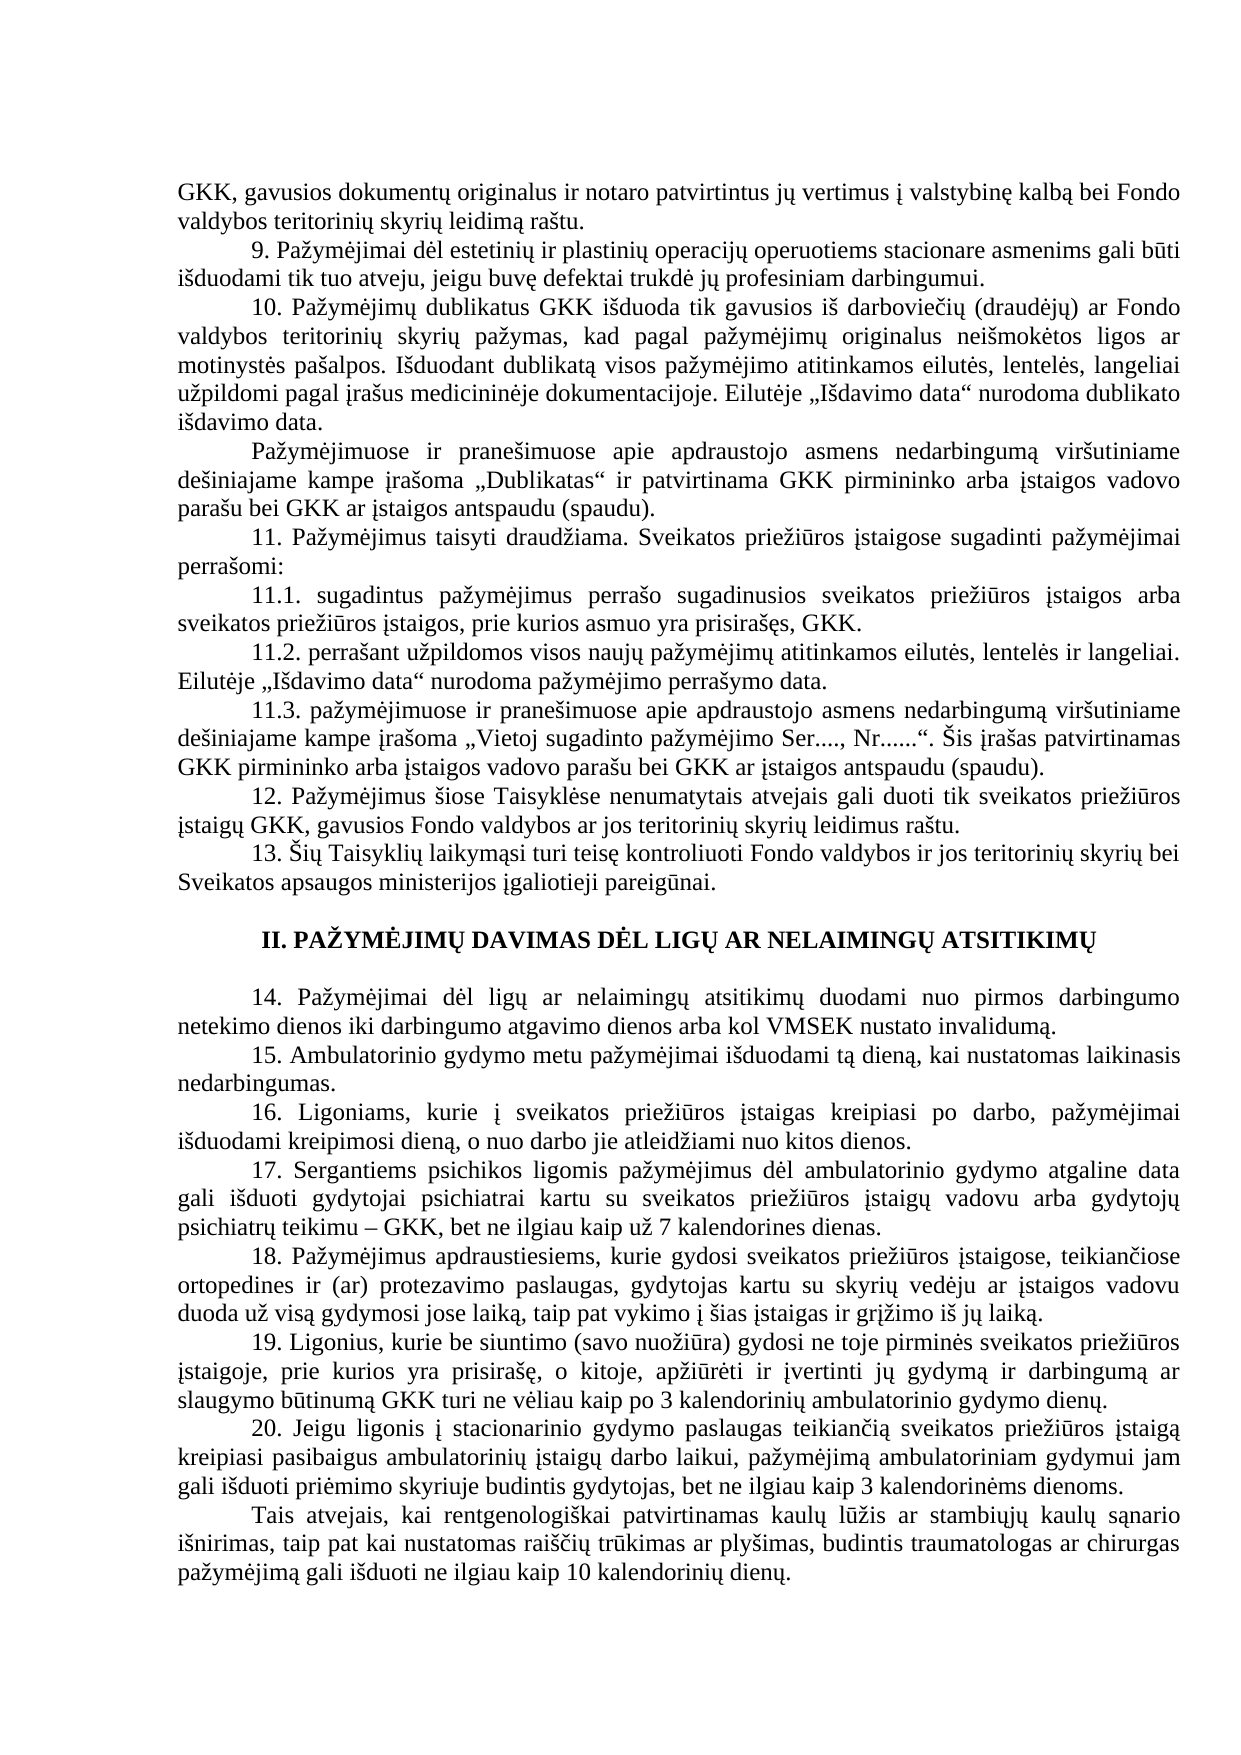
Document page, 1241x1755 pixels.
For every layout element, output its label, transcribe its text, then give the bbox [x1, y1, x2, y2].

text 11.3. pažymėjimuose ir pranešimuose apie apdraustojo asmens nedarbingumą viršutiniame dešiniajame kampe įrašoma „Vietoj sugadinto pažymėjimo Ser...., Nr......“. Šis įrašas patvirtinamas GKK pirmininko arba įstaigos vadovo parašu bei GKK ar įstaigos antspaudu (spaudu). [177, 695, 1181, 781]
text 10. Pažymėjimų dublikatus GKK išduoda tik gavusios iš darboviečių (draudėjų) ar Fondo valdybos teritorinių skyrių pažymas, kad pagal pažymėjimų originalus neišmokėtos ligos ar motinystės pašalpos. Išduodant dublikatą visos pažymėjimo atitinkamos eilutės, lentelės, langeliai užpildomi pagal įrašus medicininėje dokumentacijoje. Eilutėje „Išdavimo data“ nurodoma dublikato išdavimo data. [177, 292, 1181, 436]
text 20. Jeigu ligonis į stacionarinio gydymo paslaugas teikiančią sveikatos priežiūros įstaigą kreipiasi pasibaigus ambulatorinių įstaigų darbo laikui, pažymėjimą ambulatoriniam gydymui jam gali išduoti priėmimo skyriuje budintis gydytojas, bet ne ilgiau kaip 3 kalendorinėms dienoms. [177, 1413, 1181, 1500]
text 16. Ligoniams, kurie į sveikatos priežiūros įstaigas kreipiasi po darbo, pažymėjimai išduodami kreipimosi dieną, o nuo darbo jie atleidžiami nuo kitos dienos. [177, 1097, 1181, 1155]
text GKK, gavusios dokumentų originalus ir notaro patvirtintus jų vertimus į valstybinę kalbą bei Fondo valdybos teritorinių skyrių leidimą raštu. [177, 177, 1181, 235]
text Tais atvejais, kai rentgenologiškai patvirtinamas kaulų lūžis ar stambiųjų kaulų sąnario išnirimas, taip pat kai nustatomas raiščių trūkimas ar plyšimas, budintis traumatologas ar chirurgas pažymėjimą gali išduoti ne ilgiau kaip 10 kalendorinių dienų. [177, 1500, 1181, 1586]
text 17. Sergantiems psichikos ligomis pažymėjimus dėl ambulatorinio gydymo atgaline data gali išduoti gydytojai psichiatrai kartu su sveikatos priežiūros įstaigų vadovu arba gydytojų psichiatrų teikimu – GKK, bet ne ilgiau kaip už 7 kalendorines dienas. [177, 1155, 1181, 1241]
text 15. Ambulatorinio gydymo metu pažymėjimai išduodami tą dieną, kai nustatomas laikinasis nedarbingumas. [177, 1040, 1181, 1097]
text 11.2. perrašant užpildomos visos naujų pažymėjimų atitinkamos eilutės, lentelės ir langeliai. Eilutėje „Išdavimo data“ nurodoma pažymėjimo perrašymo data. [177, 637, 1181, 695]
text 11.1. sugadintus pažymėjimus perrašo sugadinusios sveikatos priežiūros įstaigos arba sveikatos priežiūros įstaigos, prie kurios asmuo yra prisirašęs, GKK. [177, 580, 1181, 637]
text 9. Pažymėjimai dėl estetinių ir plastinių operacijų operuotiems stacionare asmenims gali būti išduodami tik tuo atveju, jeigu buvę defektai trukdė jų profesiniam darbingumui. [177, 235, 1181, 292]
text Pažymėjimuose ir pranešimuose apie apdraustojo asmens nedarbingumą viršutiniame dešiniajame kampe įrašoma „Dublikatas“ ir patvirtinama GKK pirmininko arba įstaigos vadovo parašu bei GKK ar įstaigos antspaudu (spaudu). [177, 436, 1181, 522]
text 18. Pažymėjimus apdraustiesiems, kurie gydosi sveikatos priežiūros įstaigose, teikiančiose ortopedines ir (ar) protezavimo paslaugas, gydytojas kartu su skyrių vedėju ar įstaigos vadovu duoda už visą gydymosi jose laiką, taip pat vykimo į šias įstaigas ir grįžimo iš jų laiką. [177, 1241, 1181, 1327]
text II. PAŽYMĖJIMŲ DAVIMAS DĖL LIGŲ AR NELAIMINGŲ ATSITIKIMŲ [177, 925, 1181, 953]
text 12. Pažymėjimus šiose Taisyklėse nenumatytais atvejais gali duoti tik sveikatos priežiūros įstaigų GKK, gavusios Fondo valdybos ar jos teritorinių skyrių leidimus raštu. [177, 781, 1181, 838]
text 11. Pažymėjimus taisyti draudžiama. Sveikatos priežiūros įstaigose sugadinti pažymėjimai perrašomi: [177, 522, 1181, 580]
text 14. Pažymėjimai dėl ligų ar nelaimingų atsitikimų duodami nuo pirmos darbingumo netekimo dienos iki darbingumo atgavimo dienos arba kol VMSEK nustato invalidumą. [177, 982, 1181, 1040]
text 19. Ligonius, kurie be siuntimo (savo nuožiūra) gydosi ne toje pirminės sveikatos priežiūros įstaigoje, prie kurios yra prisirašę, o kitoje, apžiūrėti ir įvertinti jų gydymą ir darbingumą ar slaugymo būtinumą GKK turi ne vėliau kaip po 3 kalendorinių ambulatorinio gydymo dienų. [177, 1327, 1181, 1413]
text 13. Šių Taisyklių laikymąsi turi teisę kontroliuoti Fondo valdybos ir jos teritorinių skyrių bei Sveikatos apsaugos ministerijos įgaliotieji pareigūnai. [177, 838, 1181, 896]
